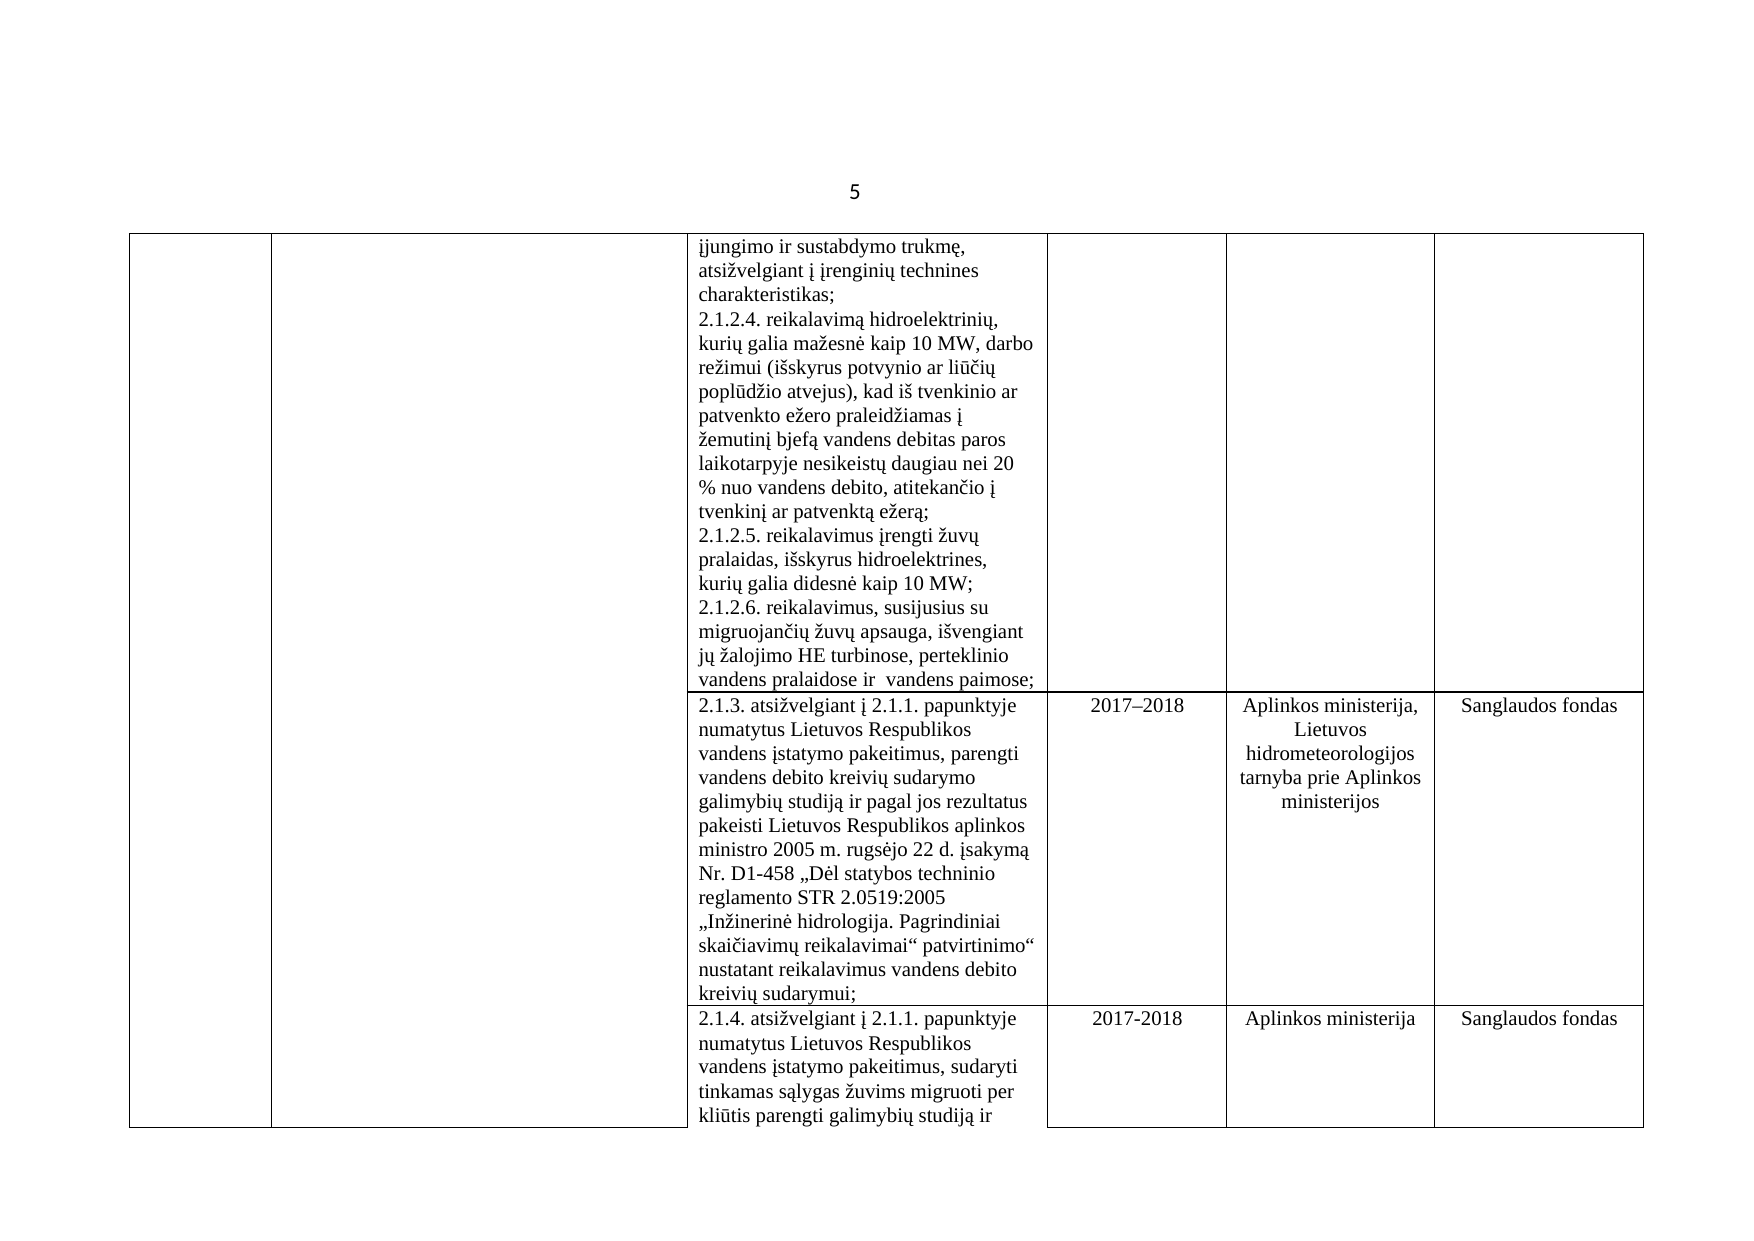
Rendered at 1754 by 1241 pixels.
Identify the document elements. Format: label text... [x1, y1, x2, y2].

table_cell 2.1.4. atsižvelgiant į 2.1.1. papunktyje numatytus Lietuvos Respublikos vandens įstatymo pakeitimus, sudaryti tinkamas sąlygas žuvims migruoti per kliūtis parengti galimybių studiją ir [688, 1006, 1047, 1127]
table_cell Sanglaudos fondas [1435, 1006, 1643, 1127]
table_cell [272, 234, 687, 1127]
table_cell įjungimo ir sustabdymo trukmę, atsižvelgiant į įrenginių technines charakteristikas; 2.1.2.4. reikalavimą hidroelektrinių, kurių galia mažesnė kaip 10 MW, darbo režimui (išskyrus potvynio ar liūčių poplūdžio atvejus), kad iš tvenkinio ar patvenkto ežero praleidžiamas į žemutinį bjefą vandens debitas paros laikotarpyje nesikeistų daugiau nei 20 % nuo vandens debito, atitekančio į tvenkinį ar patvenktą ežerą; 2.1.2.5. reikalavimus įrengti žuvų pralaidas, išskyrus hidroelektrines, kurių galia didesnė kaip 10 MW; 2.1.2.6. reikalavimus, susijusius su migruojančių žuvų apsauga, išvengiant jų žalojimo HE turbinose, perteklinio vandens pralaidose ir vandens paimose; [688, 234, 1047, 691]
table_cell 2017-2018 [1048, 1006, 1226, 1127]
table_cell [1227, 234, 1434, 691]
table_cell Aplinkos ministerija, Lietuvos hidrometeorologijos tarnyba prie Aplinkos ministerijos [1227, 693, 1434, 1005]
table_cell Sanglaudos fondas [1435, 693, 1643, 1005]
table_cell 2.1.3. atsižvelgiant į 2.1.1. papunktyje numatytus Lietuvos Respublikos vandens įstatymo pakeitimus, parengti vandens debito kreivių sudarymo galimybių studiją ir pagal jos rezultatus pakeisti Lietuvos Respublikos aplinkos ministro 2005 m. rugsėjo 22 d. įsakymą Nr. D1-458 „Dėl statybos techninio reglamento STR 2.0519:2005 „Inžinerinė hidrologija. Pagrindiniai skaičiavimų reikalavimai“ patvirtinimo“ nustatant reikalavimus vandens debito kreivių sudarymui; [688, 693, 1047, 1005]
table_cell [130, 234, 271, 1127]
table_cell - [1435, 234, 1643, 691]
table_cell 2017–2018 [1048, 693, 1226, 1005]
table_cell [1048, 234, 1226, 691]
table_cell Aplinkos ministerija [1227, 1006, 1434, 1127]
